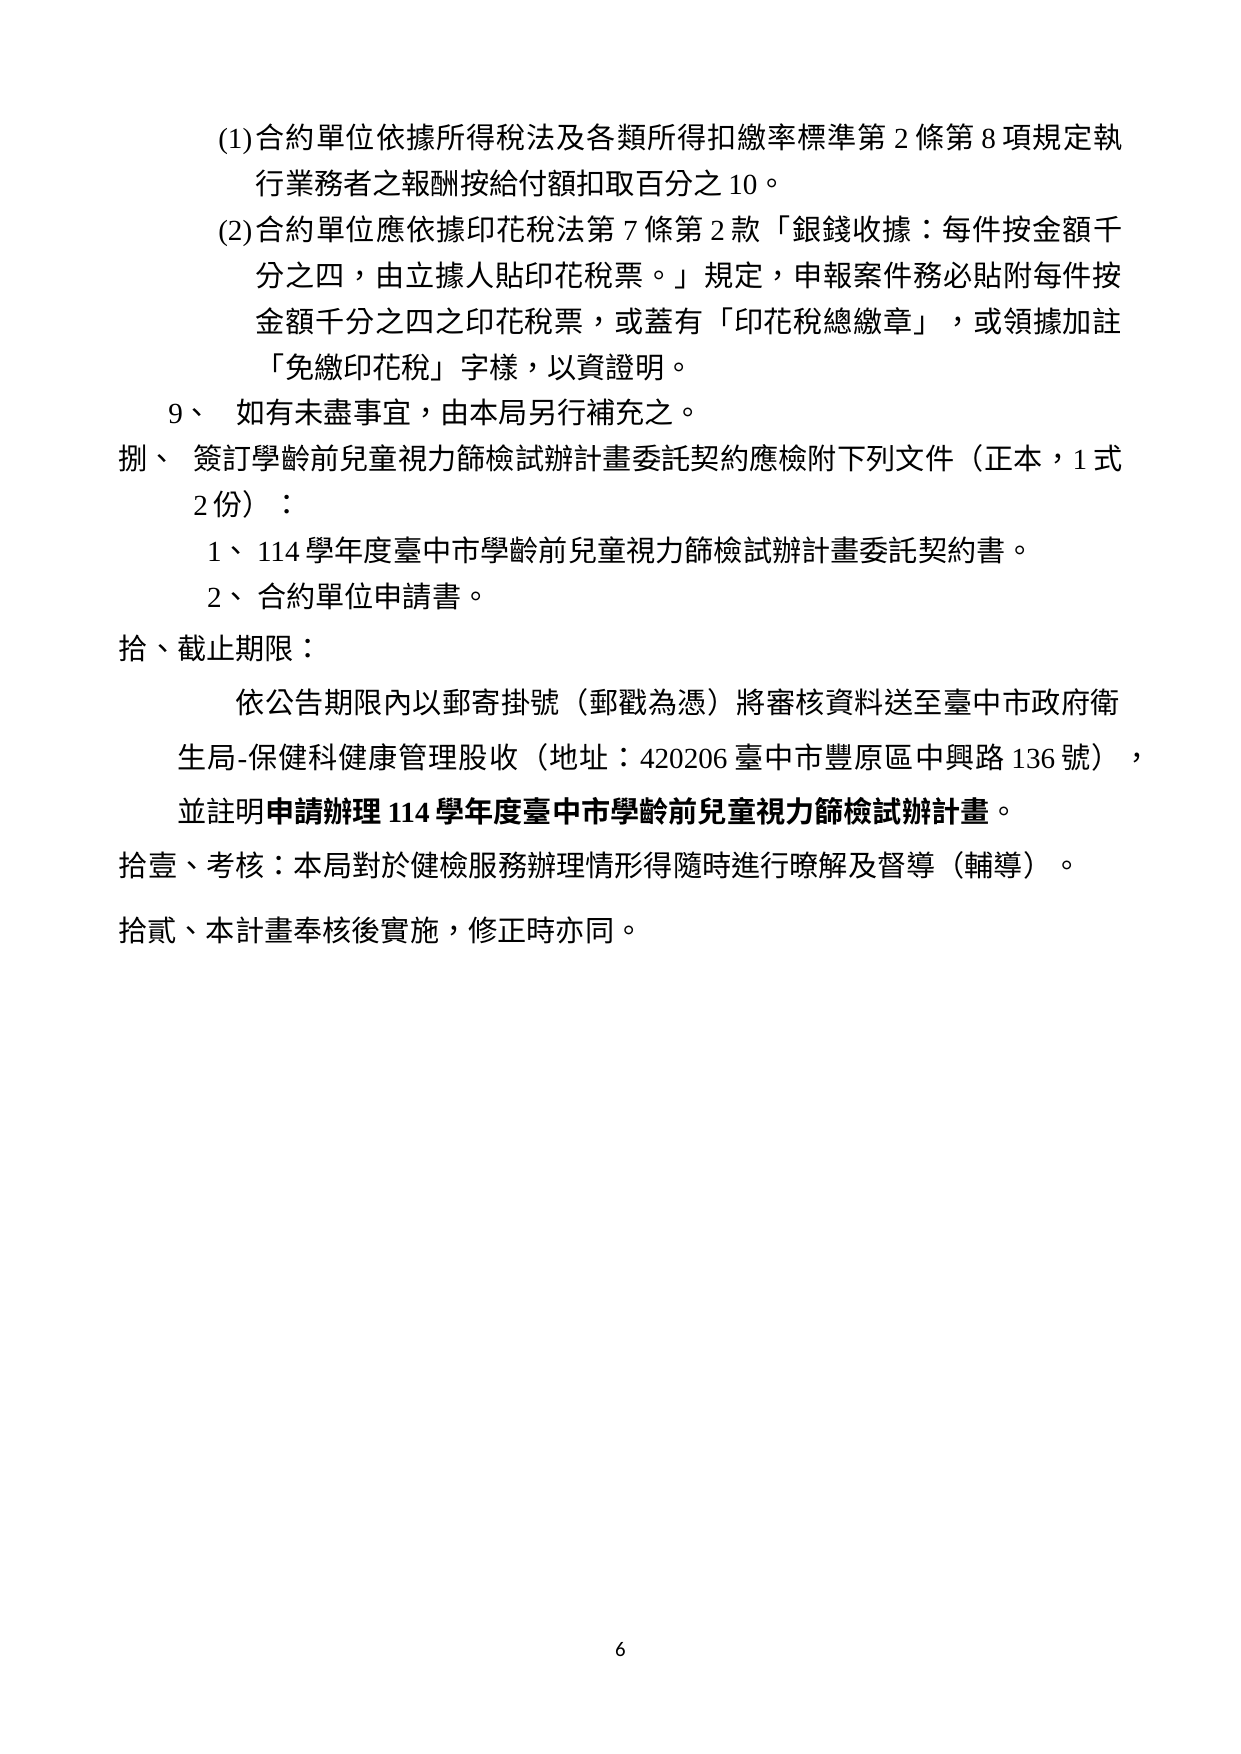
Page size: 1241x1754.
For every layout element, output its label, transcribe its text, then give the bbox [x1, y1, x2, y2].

list 如有未盡事宜，由本局另行補充之。 [168, 387, 1122, 433]
text 拾壹、考核：本局對於健檢服務辦理情形得隨時進行暸解及督導（輔導）。 [119, 833, 1122, 887]
list 114學年度臺中市學齡前兒童視力篩檢試辦計畫委託契約書。 [207, 525, 1122, 571]
list 合約單位申請書。 [207, 571, 1122, 616]
text 拾、截止期限： [119, 616, 1122, 671]
list 簽訂學齡前兒童視力篩檢試辦計畫委託契約應檢附下列文件（正本，1式2份）： [118, 433, 1122, 525]
text 拾貳、本計畫奉核後實施，修正時亦同。 [118, 887, 1122, 950]
text 依公告期限內以郵寄掛號（郵戳為憑）將審核資料送至臺中市政府衛生局-保健科健康管理股收（地址：420206臺中市豐原區中興路136號），並註明申請辦理114學年度臺中市學齡前兒童視力篩檢試辦計畫。 [177, 671, 1122, 833]
list 合約單位依據所得稅法及各類所得扣繳率標準第2條第8項規定執行業務者之報酬按給付額扣取百分之10。 [218, 112, 1122, 204]
list 合約單位應依據印花稅法第7條第2款「銀錢收據：每件按金額千分之四，由立據人貼印花稅票。」規定，申報案件務必貼附每件按金額千分之四之印花稅票，或蓋有「印花稅總繳章」，或領據加註「免繳印花稅」字樣，以資證明。 [218, 204, 1122, 387]
